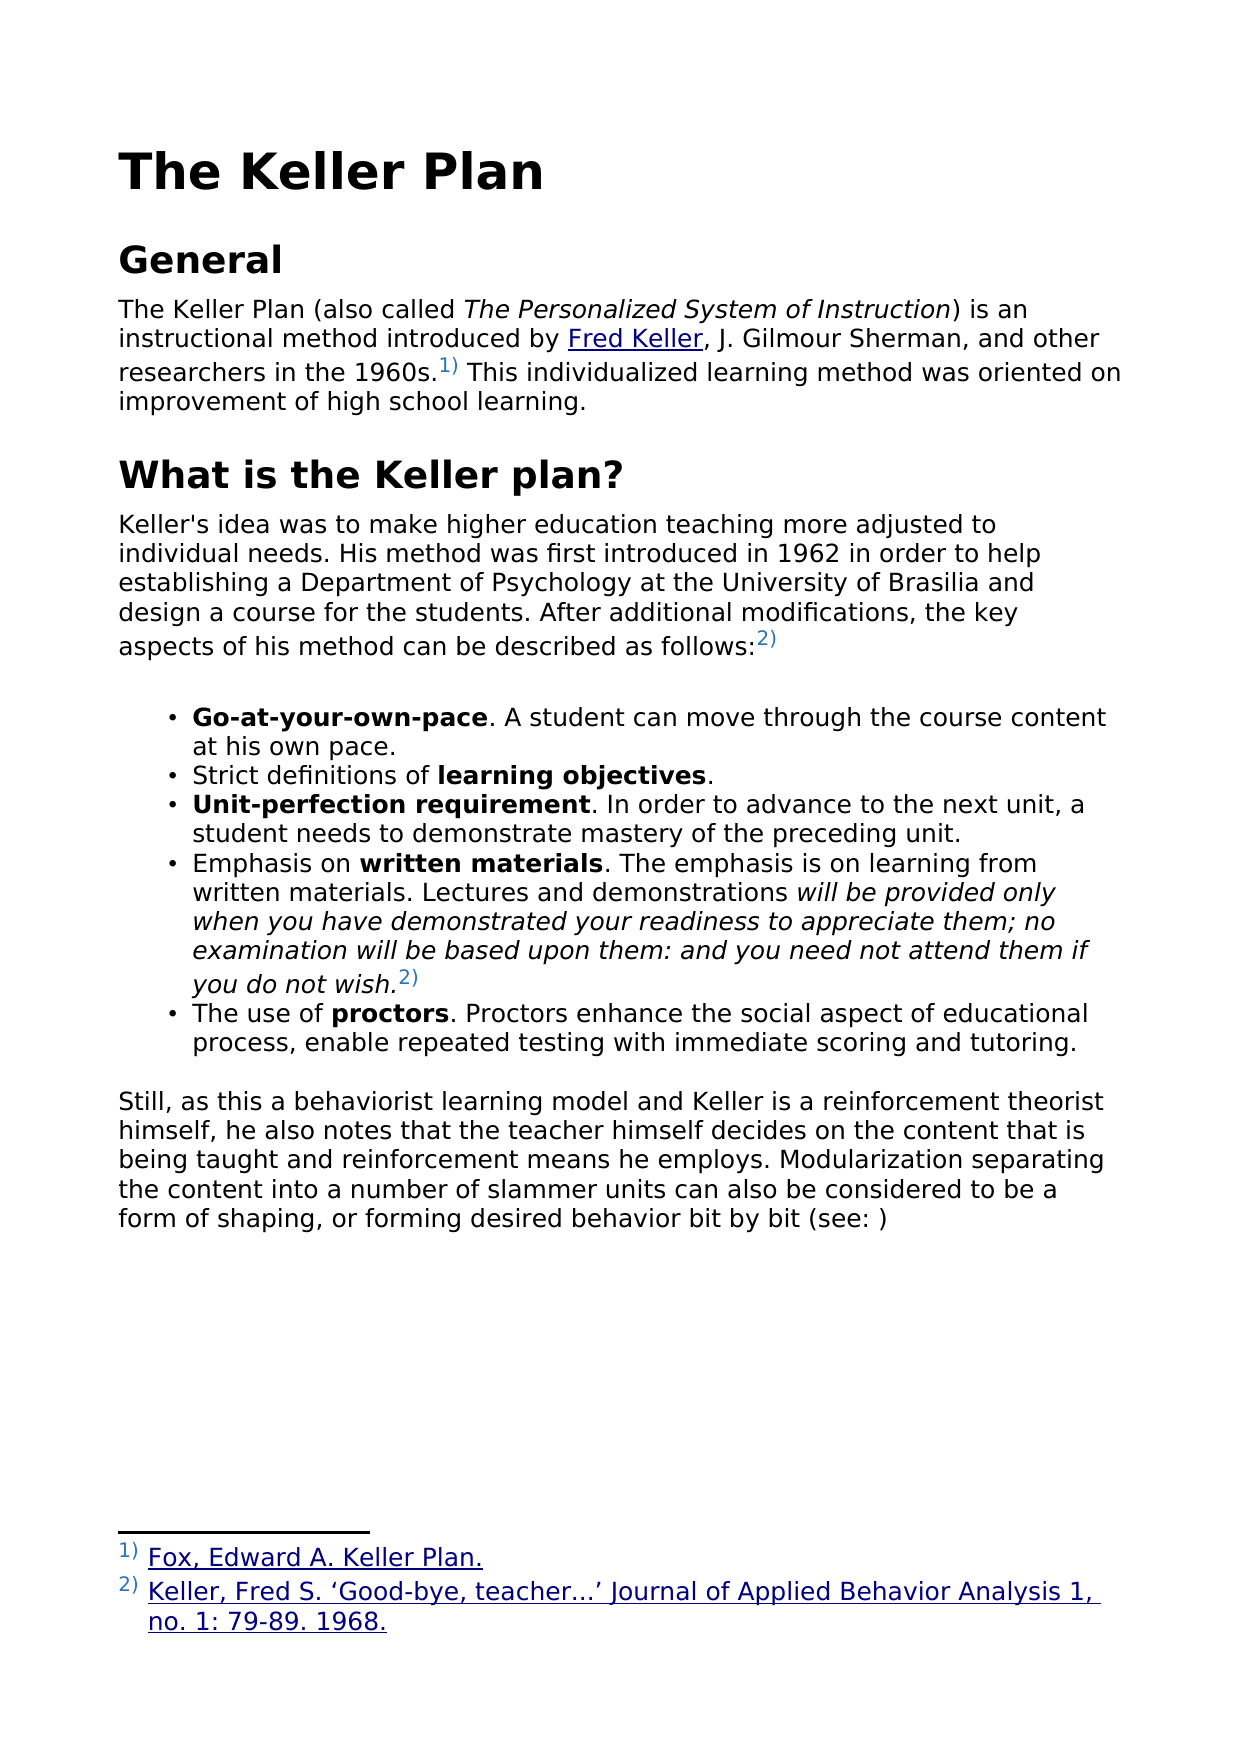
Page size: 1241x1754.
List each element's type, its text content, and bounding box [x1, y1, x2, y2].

text Keller's idea was to make higher education teaching more adjusted to individual needs. His method was first introduced in 1962 in order to help establishing a Department of Psychology at the University of Brasilia and design a course for the students. After additional modifications, the key aspects of his method can be described as follows: [118, 510, 1122, 661]
subtitle General [118, 239, 1122, 282]
list Go-at-your-own-pace. A student can move through the course content at his own pace. [177, 703, 1122, 761]
text The Keller Plan (also called The Personalized System of Instruction) is an instructional method introduced by Fred Keller, J. Gilmour Sherman, and other researchers in the 1960s. This individualized learning method was oriented on improvement of high school learning. [118, 295, 1122, 417]
subtitle What is the Keller plan? [118, 454, 1122, 498]
text Still, as this a behaviorist learning model and Keller is a reinforcement theorist himself, he also notes that the teacher himself decides on the content that is being taught and reinforcement means he employs. Modularization separating the content into a number of slammer units can also be considered to be a form of shaping, or forming desired behavior bit by bit (see: ) [118, 1087, 1122, 1233]
text Fox, Edward A. Keller Plan. [118, 1538, 1122, 1573]
subtitle The Keller Plan [118, 143, 1122, 201]
list The use of proctors. Proctors enhance the social aspect of educational process, enable repeated testing with immediate scoring and tutoring. [177, 999, 1122, 1058]
list Emphasis on written materials. The emphasis is on learning from written materials. Lectures and demonstrations will be provided only when you have demonstrated your readiness to appreciate them; no examination will be based upon them: and you need not attend them if you do not wish.2) [177, 849, 1122, 999]
list Strict definitions of learning objectives. [177, 761, 1122, 790]
list Unit-perfection requirement. In order to advance to the next unit, a student needs to demonstrate mastery of the preceding unit. [177, 790, 1122, 849]
text Keller, Fred S. ‘Good-bye, teacher...’ Journal of Applied Behavior Analysis 1, no. 1: 79-89. 1968. [118, 1573, 1122, 1636]
